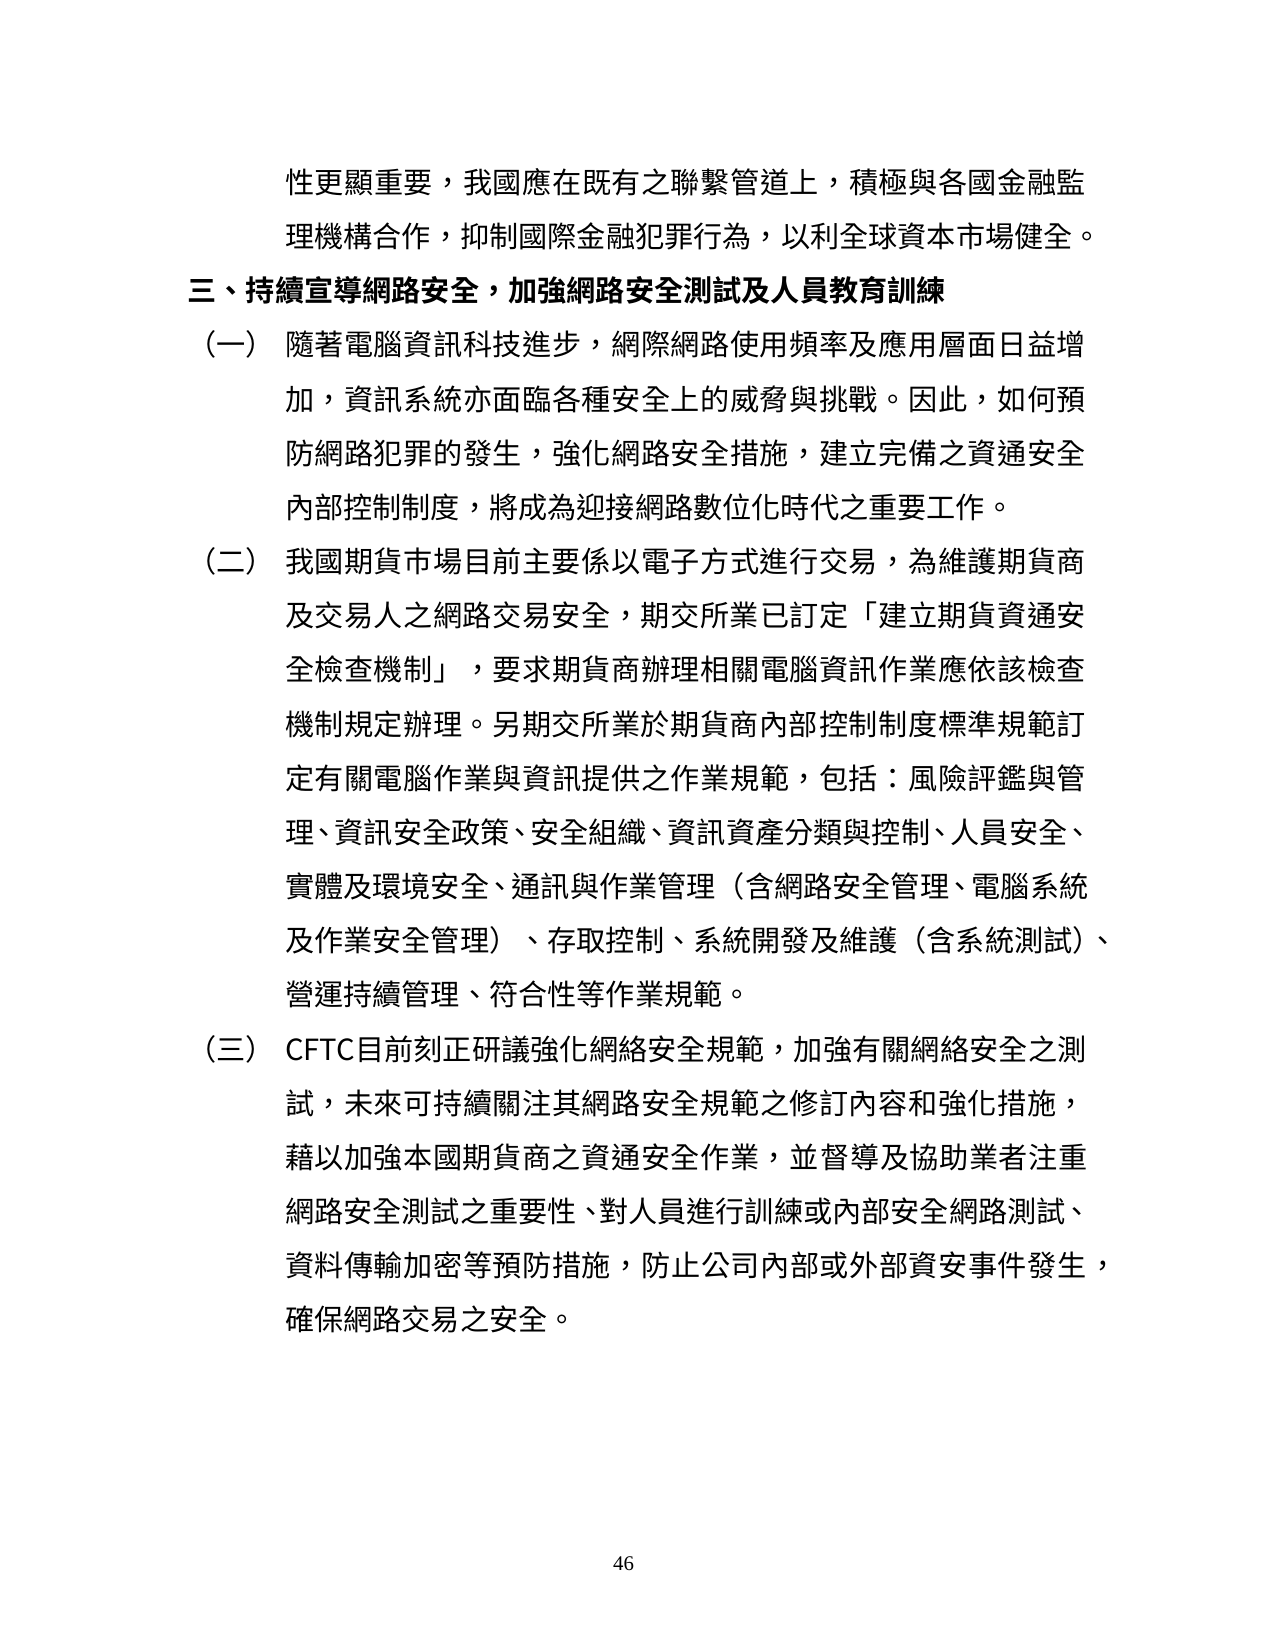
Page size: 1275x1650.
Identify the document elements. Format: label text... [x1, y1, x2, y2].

list 以CFTC於研討會中分享之操控基準匯率案例觀之，未來此種跨國及跨市場性交易之不法案例可能層出不窮，除涉案行為發生在境外或涉案人為外國籍外，亦可能因管轄權因素，面臨監理與執法上之因難與障礙。因此，國際監理合作及資訊分享必要性更顯重要，我國應在既有之聯繫管道上，積極與各國金融監理機構合作，抑制國際金融犯罪行為，以利全球資本市場健全。 [187, 150, 1088, 258]
list 我國期貨巿場目前主要係以電子方式進行交易，為維護期貨商及交易人之網路交易安全，期交所業已訂定「建立期貨資通安全檢查機制」，要求期貨商辦理相關電腦資訊作業應依該檢查機制規定辦理。另期交所業於期貨商內部控制制度標準規範訂定有關電腦作業與資訊提供之作業規範，包括：風險評鑑與管理、資訊安全政策、安全組織、資訊資產分類與控制、人員安全、實體及環境安全、通訊與作業管理（含網路安全管理、電腦系統及作業安全管理）、存取控制、系統開發及維護（含系統測試）、營運持續管理、符合性等作業規範。 [187, 529, 1088, 1017]
list 隨著電腦資訊科技進步，網際網路使用頻率及應用層面日益增加，資訊系統亦面臨各種安全上的威脅與挑戰。因此，如何預防網路犯罪的發生，強化網路安全措施，建立完備之資通安全內部控制制度，將成為迎接網路數位化時代之重要工作。 [187, 312, 1088, 529]
text 三、持續宣導網路安全，加強網路安全測試及人員教育訓練 [187, 258, 1088, 312]
list CFTC目前刻正研議強化網絡安全規範，加強有關網絡安全之測試，未來可持續關注其網路安全規範之修訂內容和強化措施，藉以加強本國期貨商之資通安全作業，並督導及協助業者注重網路安全測試之重要性、對人員進行訓練或內部安全網路測試、資料傳輸加密等預防措施，防止公司內部或外部資安事件發生，確保網路交易之安全。 [187, 1017, 1088, 1342]
